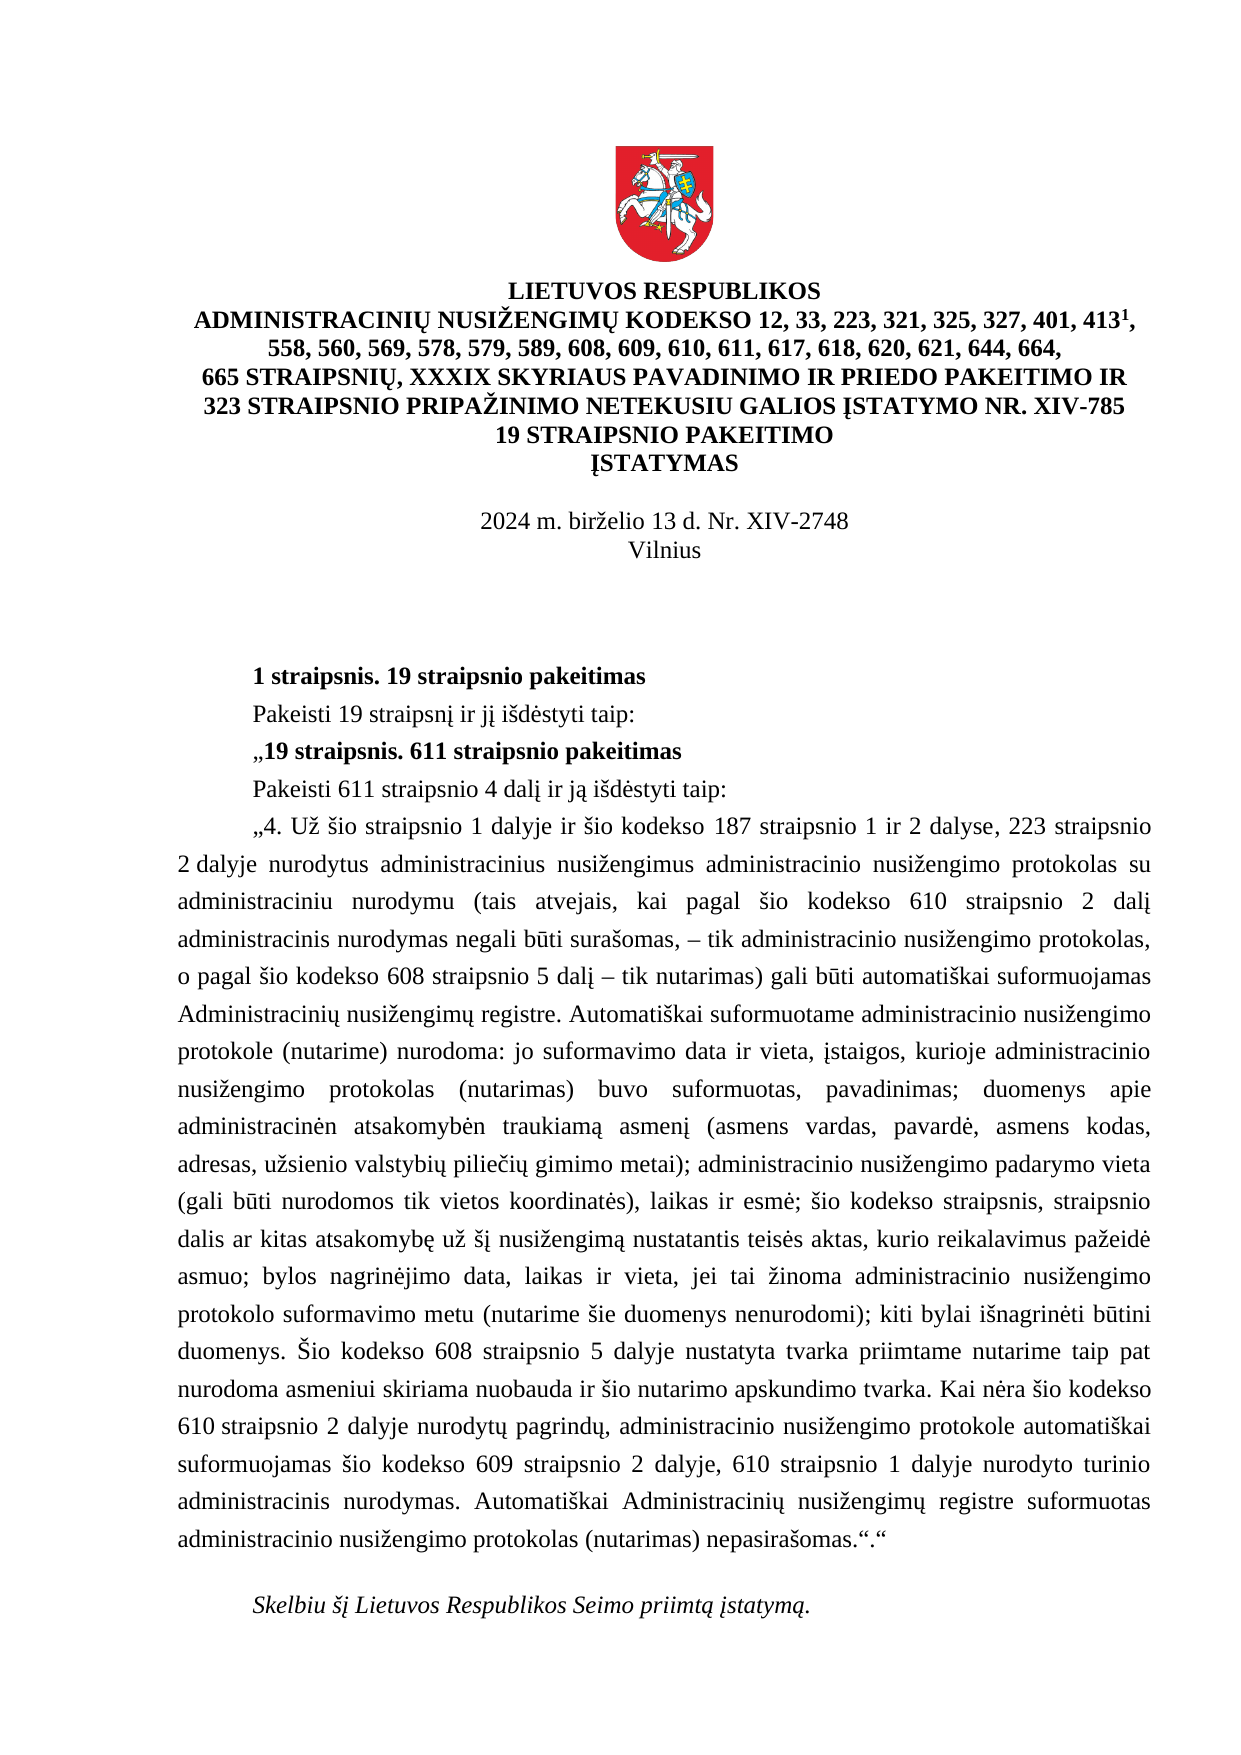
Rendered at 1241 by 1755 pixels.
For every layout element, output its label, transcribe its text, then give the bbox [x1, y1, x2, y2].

text ĮSTATYMAS [177, 448, 1152, 477]
text 1 straipsnis. 19 straipsnio pakeitimas [177, 653, 1152, 690]
text Pakeisti 19 straipsnį ir jį išdėstyti taip: [177, 690, 1152, 728]
text Skelbiu šį Lietuvos Respublikos Seimo priimtą įstatymą. [177, 1590, 1152, 1619]
text „19 straipsnis. 611 straipsnio pakeitimas [177, 728, 1152, 765]
text Pakeisti 611 straipsnio 4 dalį ir ją išdėstyti taip: [177, 765, 1152, 803]
text 2024 m. birželio 13 d. Nr. XIV-2748 [177, 506, 1152, 535]
text LIETUVOS RESPUBLIKOS [177, 276, 1152, 305]
text ADMINISTRACINIŲ NUSIŽENGIMŲ KODEKSO 12, 33, 223, 321, 325, 327, 401, 4131, 558, 560, 569, 578, 579, 589, 608, 609, 610, 611, 617, 618, 620, 621, 644, 664, 665 STRAIPSNIŲ, XXXIX SKYRIAUS PAVADINIMO IR PRIEDO PAKEITIMO IR 323 STRAIPSNIO PRIPAŽINIMO NETEKUSIU GALIOS ĮSTATYMO NR. XIV-785 19 STRAIPSNIO PAKEITIMO [177, 305, 1152, 448]
text „4. Už šio straipsnio 1 dalyje ir šio kodekso 187 straipsnio 1 ir 2 dalyse, 223 straipsnio 2 dalyje nurodytus administracinius nusižengimus administracinio nusižengimo protokolas su administraciniu nurodymu (tais atvejais, kai pagal šio kodekso 610 straipsnio 2 dalį administracinis nurodymas negali būti surašomas, – tik administracinio nusižengimo protokolas, o pagal šio kodekso 608 straipsnio 5 dalį – tik nutarimas) gali būti automatiškai suformuojamas Administracinių nusižengimų registre. Automatiškai suformuotame administracinio nusižengimo protokole (nutarime) nurodoma: jo suformavimo data ir vieta, įstaigos, kurioje administracinio nusižengimo protokolas (nutarimas) buvo suformuotas, pavadinimas; duomenys apie administracinėn atsakomybėn traukiamą asmenį (asmens vardas, pavardė, asmens kodas, adresas, užsienio valstybių piliečių gimimo metai); administracinio nusižengimo padarymo vieta (gali būti nurodomos tik vietos koordinatės), laikas ir esmė; šio kodekso straipsnis, straipsnio dalis ar kitas atsakomybę už šį nusižengimą nustatantis teisės aktas, kurio reikalavimus pažeidė asmuo; bylos nagrinėjimo data, laikas ir vieta, jei tai žinoma administracinio nusižengimo protokolo suformavimo metu (nutarime šie duomenys nenurodomi); kiti bylai išnagrinėti būtini duomenys. Šio kodekso 608 straipsnio 5 dalyje nustatyta tvarka priimtame nutarime taip pat nurodoma asmeniui skiriama nuobauda ir šio nutarimo apskundimo tvarka. Kai nėra šio kodekso 610 straipsnio 2 dalyje nurodytų pagrindų, administracinio nusižengimo protokole automatiškai suformuojamas šio kodekso 609 straipsnio 2 dalyje, 610 straipsnio 1 dalyje nurodyto turinio administracinis nurodymas. Automatiškai Administracinių nusižengimų registre suformuotas administracinio nusižengimo protokolas (nutarimas) nepasirašomas.“.“ [177, 803, 1152, 1553]
text Vilnius [177, 535, 1152, 563]
